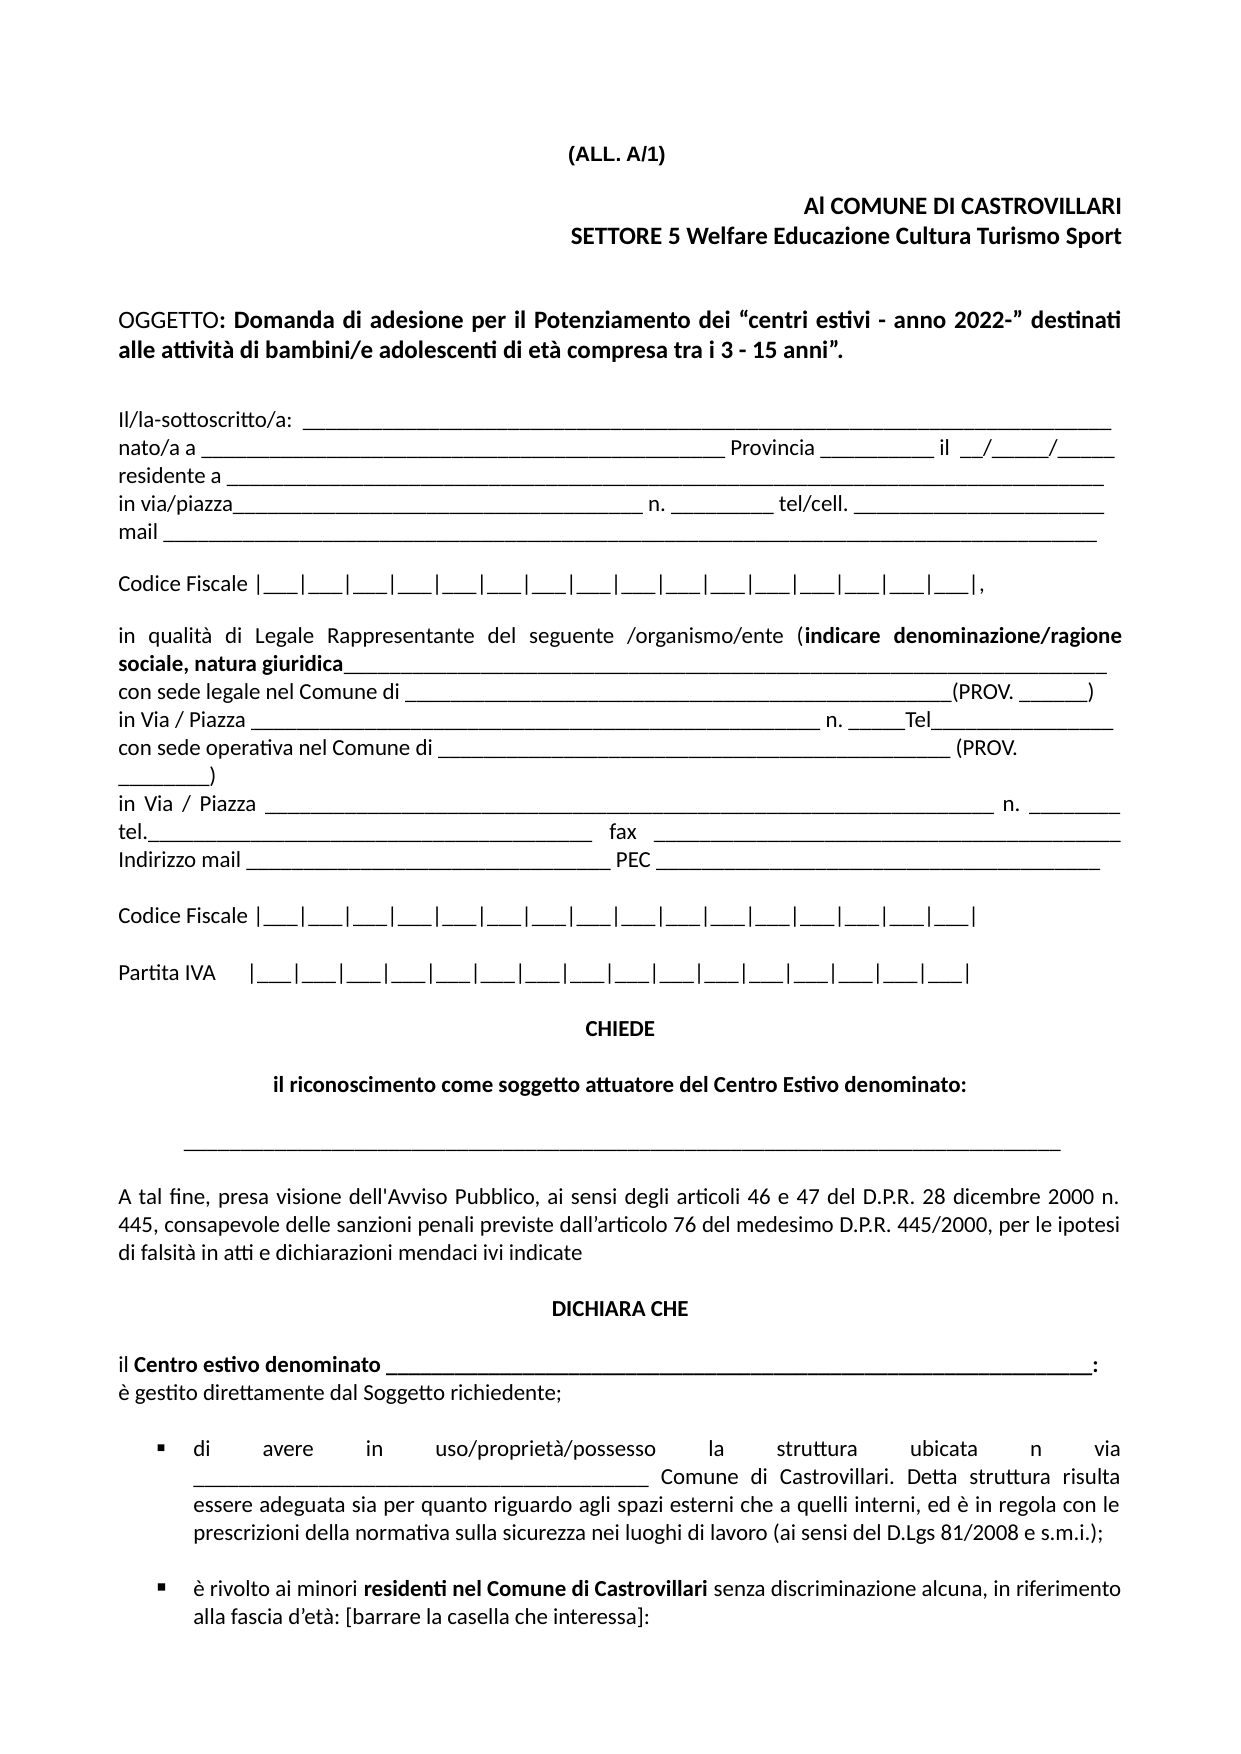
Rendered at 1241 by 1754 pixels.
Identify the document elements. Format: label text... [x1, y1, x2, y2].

text il Centro estivo denominato ______________________________________________________________: [118, 1350, 1122, 1378]
text Codice Fiscale |___|___|___|___|___|___|___|___|___|___|___|___|___|___|___|___|, [118, 569, 1122, 597]
text in Via / Piazza ________________________________________________________________ n. ________ tel._______________________________________ fax _________________________________________ Indirizzo mail ________________________________ PEC _______________________________________ [118, 789, 1122, 873]
text il riconoscimento come soggetto attuatore del Centro Estivo denominato: [118, 1070, 1122, 1098]
text con sede operativa nel Comune di _____________________________________________ (PROV. ________) [118, 733, 1122, 789]
text residente a _____________________________________________________________________________ [118, 461, 1122, 489]
text in via/piazza____________________________________ n. _________ tel/cell. ______________________ [118, 489, 1122, 517]
text con sede legale nel Comune di ________________________________________________(PROV. ______) [118, 677, 1122, 705]
text CHIEDE [118, 1014, 1122, 1042]
text Partita IVA |___|___|___|___|___|___|___|___|___|___|___|___|___|___|___|___| [118, 958, 1122, 986]
text in qualità di Legale Rappresentante del seguente /organismo/ente (indicare denominazione/ragione sociale, natura giuridica___________________________________________________________________ [118, 621, 1122, 677]
text (ALL. A/1) [118, 142, 1122, 166]
text A tal fine, presa visione dell'Avviso Pubblico, ai sensi degli articoli 46 e 47 del D.P.R. 28 dicembre 2000 n. 445, consapevole delle sanzioni penali previste dall’articolo 76 del medesimo D.P.R. 445/2000, per le ipotesi di falsità in atti e dichiarazioni mendaci ivi indicate [118, 1182, 1122, 1266]
list di avere in uso/proprietà/possesso la struttura ubicata n via ________________________________________ Comune di Castrovillari. Detta struttura risulta essere adeguata sia per quanto riguardo agli spazi esterni che a quelli interni, ed è in regola con le prescrizioni della normativa sulla sicurezza nei luoghi di lavoro (ai sensi del D.Lgs 81/2008 e s.m.i.); [156, 1434, 1122, 1546]
text mail __________________________________________________________________________________ [118, 517, 1122, 545]
text _____________________________________________________________________________ [118, 1126, 1122, 1154]
text in Via / Piazza __________________________________________________ n. _____Tel________________ [118, 705, 1122, 733]
text è gestito direttamente dal Soggetto richiedente; [118, 1378, 1122, 1406]
text DICHIARA CHE [118, 1294, 1122, 1322]
text SETTORE 5 Welfare Educazione Cultura Turismo Sport [118, 221, 1122, 251]
text nato/a a ______________________________________________ Provincia __________ il __/_____/_____ [118, 433, 1122, 461]
list è rivolto ai minori residenti nel Comune di Castrovillari senza discriminazione alcuna, in riferimento alla fascia d’età: [barrare la casella che interessa]: [156, 1574, 1122, 1630]
text Al COMUNE DI CASTROVILLARI [118, 190, 1122, 221]
text Il/la-sottoscritto/a: _______________________________________________________________________ [118, 405, 1122, 433]
text Codice Fiscale |___|___|___|___|___|___|___|___|___|___|___|___|___|___|___|___| [118, 902, 1122, 929]
text OGGETTO: Domanda di adesione per il Potenziamento dei “centri estivi - anno 2022-” destinati alle attività di bambini/e adolescenti di età compresa tra i 3 - 15 anni”. [118, 304, 1122, 365]
